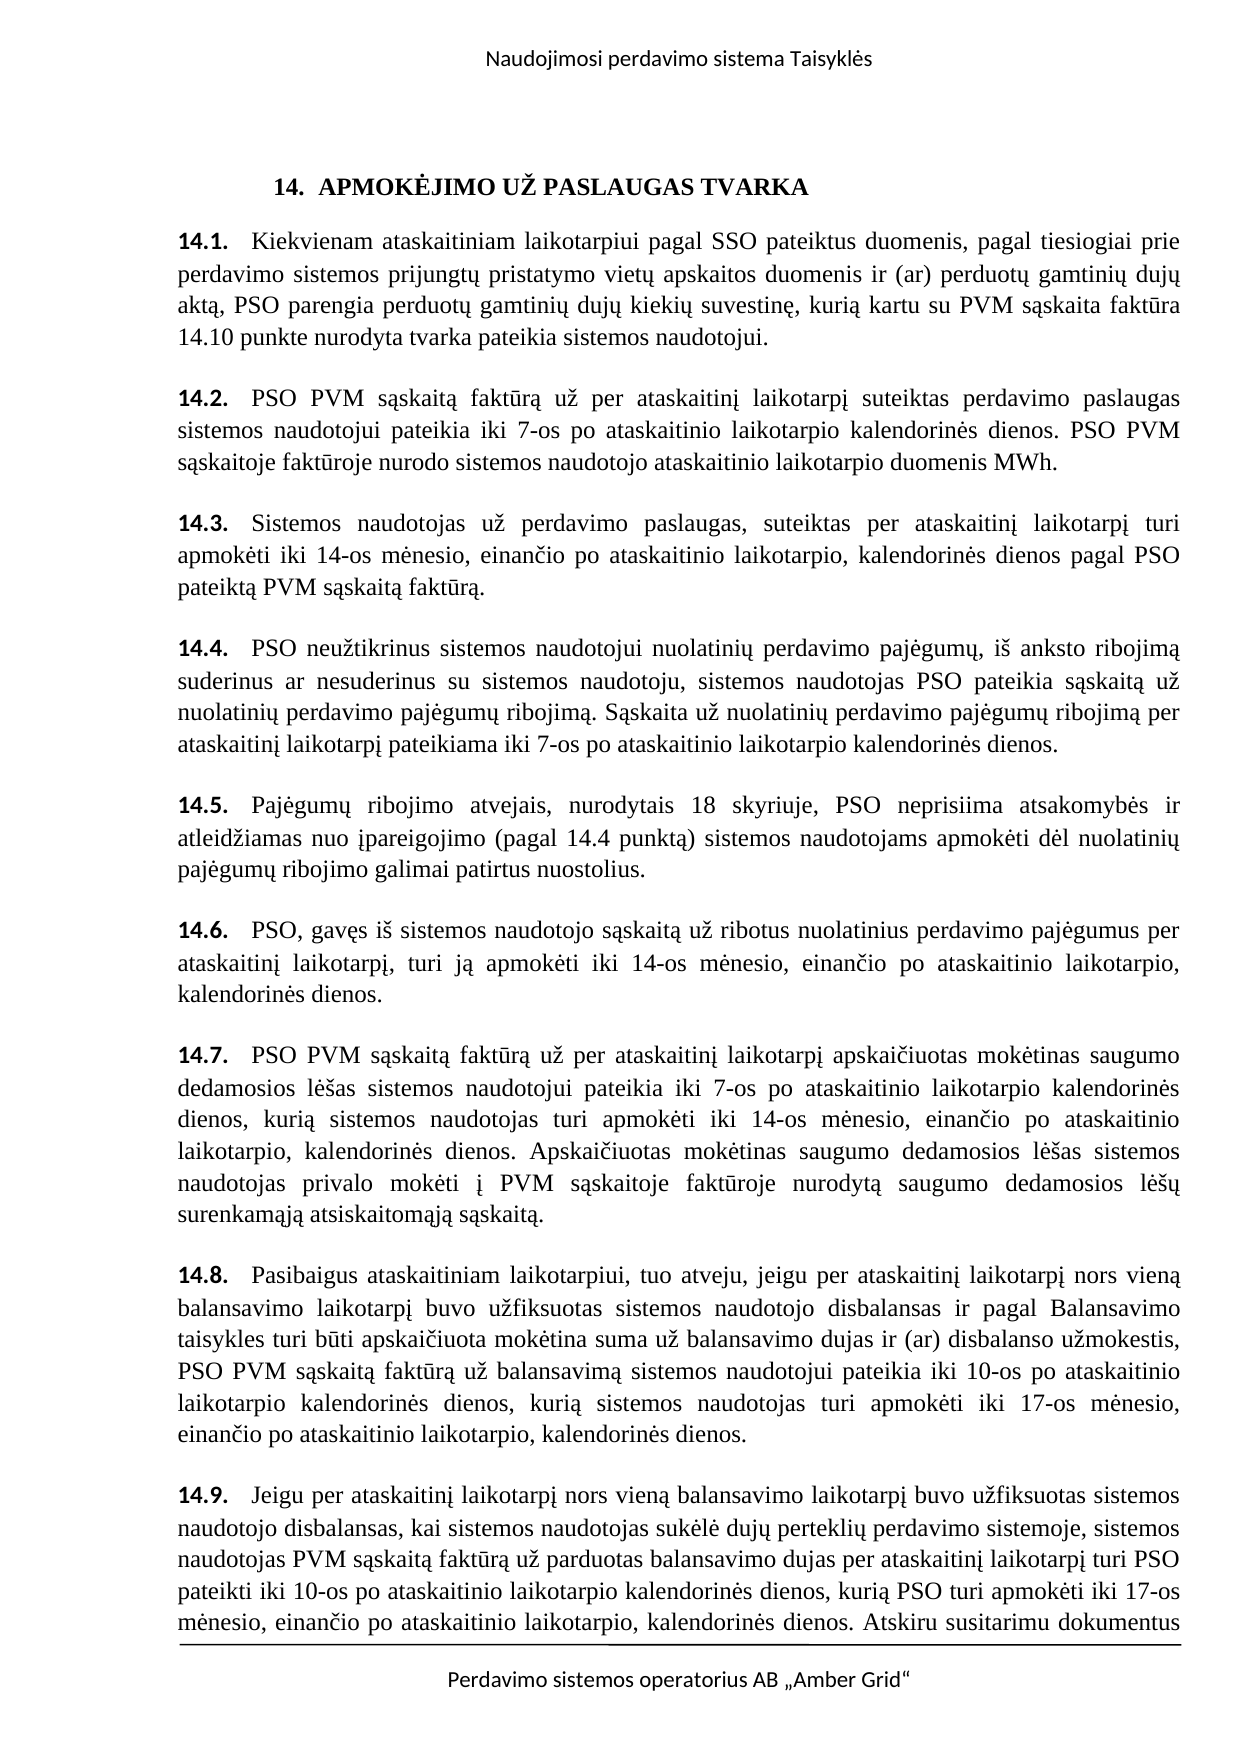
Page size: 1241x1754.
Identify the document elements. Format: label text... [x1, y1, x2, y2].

text 14. APMOKĖJIMO UŽ PASLAUGAS TVARKA [273, 172, 1181, 201]
text 14.1. Kiekvienam ataskaitiniam laikotarpiui pagal SSO pateiktus duomenis, pagal tiesiogiai prie perdavimo sistemos prijungtų pristatymo vietų apskaitos duomenis ir (ar) perduotų gamtinių dujų aktą, PSO parengia perduotų gamtinių dujų kiekių suvestinę, kurią kartu su PVM sąskaita faktūra 14.10 punkte nurodyta tvarka pateikia sistemos naudotojui. [177, 225, 1181, 351]
text 14.4. PSO neužtikrinus sistemos naudotojui nuolatinių perdavimo pajėgumų, iš anksto ribojimą suderinus ar nesuderinus su sistemos naudotoju, sistemos naudotojas PSO pateikia sąskaitą už nuolatinių perdavimo pajėgumų ribojimą. Sąskaita už nuolatinių perdavimo pajėgumų ribojimą per ataskaitinį laikotarpį pateikiama iki 7-os po ataskaitinio laikotarpio kalendorinės dienos. [177, 632, 1181, 758]
text 14.7. PSO PVM sąskaitą faktūrą už per ataskaitinį laikotarpį apskaičiuotas mokėtinas saugumo dedamosios lėšas sistemos naudotojui pateikia iki 7-os po ataskaitinio laikotarpio kalendorinės dienos, kurią sistemos naudotojas turi apmokėti iki 14-os mėnesio, einančio po ataskaitinio laikotarpio, kalendorinės dienos. Apskaičiuotas mokėtinas saugumo dedamosios lėšas sistemos naudotojas privalo mokėti į PVM sąskaitoje faktūroje nurodytą saugumo dedamosios lėšų surenkamąją atsiskaitomąją sąskaitą. [177, 1040, 1181, 1228]
text 14.9. Jeigu per ataskaitinį laikotarpį nors vieną balansavimo laikotarpį buvo užfiksuotas sistemos naudotojo disbalansas, kai sistemos naudotojas sukėlė dujų perteklių perdavimo sistemoje, sistemos naudotojas PVM sąskaitą faktūrą už parduotas balansavimo dujas per ataskaitinį laikotarpį turi PSO pateikti iki 10-os po ataskaitinio laikotarpio kalendorinės dienos, kurią PSO turi apmokėti iki 17-os mėnesio, einančio po ataskaitinio laikotarpio, kalendorinės dienos. Atskiru susitarimu dokumentus [177, 1479, 1181, 1636]
text 14.6. PSO, gavęs iš sistemos naudotojo sąskaitą už ribotus nuolatinius perdavimo pajėgumus per ataskaitinį laikotarpį, turi ją apmokėti iki 14-os mėnesio, einančio po ataskaitinio laikotarpio, kalendorinės dienos. [177, 914, 1181, 1008]
text 14.3. Sistemos naudotojas už perdavimo paslaugas, suteiktas per ataskaitinį laikotarpį turi apmokėti iki 14-os mėnesio, einančio po ataskaitinio laikotarpio, kalendorinės dienos pagal PSO pateiktą PVM sąskaitą faktūrą. [177, 507, 1181, 601]
text 14.2. PSO PVM sąskaitą faktūrą už per ataskaitinį laikotarpį suteiktas perdavimo paslaugas sistemos naudotojui pateikia iki 7-os po ataskaitinio laikotarpio kalendorinės dienos. PSO PVM sąskaitoje faktūroje nurodo sistemos naudotojo ataskaitinio laikotarpio duomenis MWh. [177, 382, 1181, 476]
text 14.5. Pajėgumų ribojimo atvejais, nurodytais 18 skyriuje, PSO neprisiima atsakomybės ir atleidžiamas nuo įpareigojimo (pagal 14.4 punktą) sistemos naudotojams apmokėti dėl nuolatinių pajėgumų ribojimo galimai patirtus nuostolius. [177, 789, 1181, 883]
text 14.8. Pasibaigus ataskaitiniam laikotarpiui, tuo atveju, jeigu per ataskaitinį laikotarpį nors vieną balansavimo laikotarpį buvo užfiksuotas sistemos naudotojo disbalansas ir pagal Balansavimo taisykles turi būti apskaičiuota mokėtina suma už balansavimo dujas ir (ar) disbalanso užmokestis, PSO PVM sąskaitą faktūrą už balansavimą sistemos naudotojui pateikia iki 10-os po ataskaitinio laikotarpio kalendorinės dienos, kurią sistemos naudotojas turi apmokėti iki 17-os mėnesio, einančio po ataskaitinio laikotarpio, kalendorinės dienos. [177, 1259, 1181, 1448]
